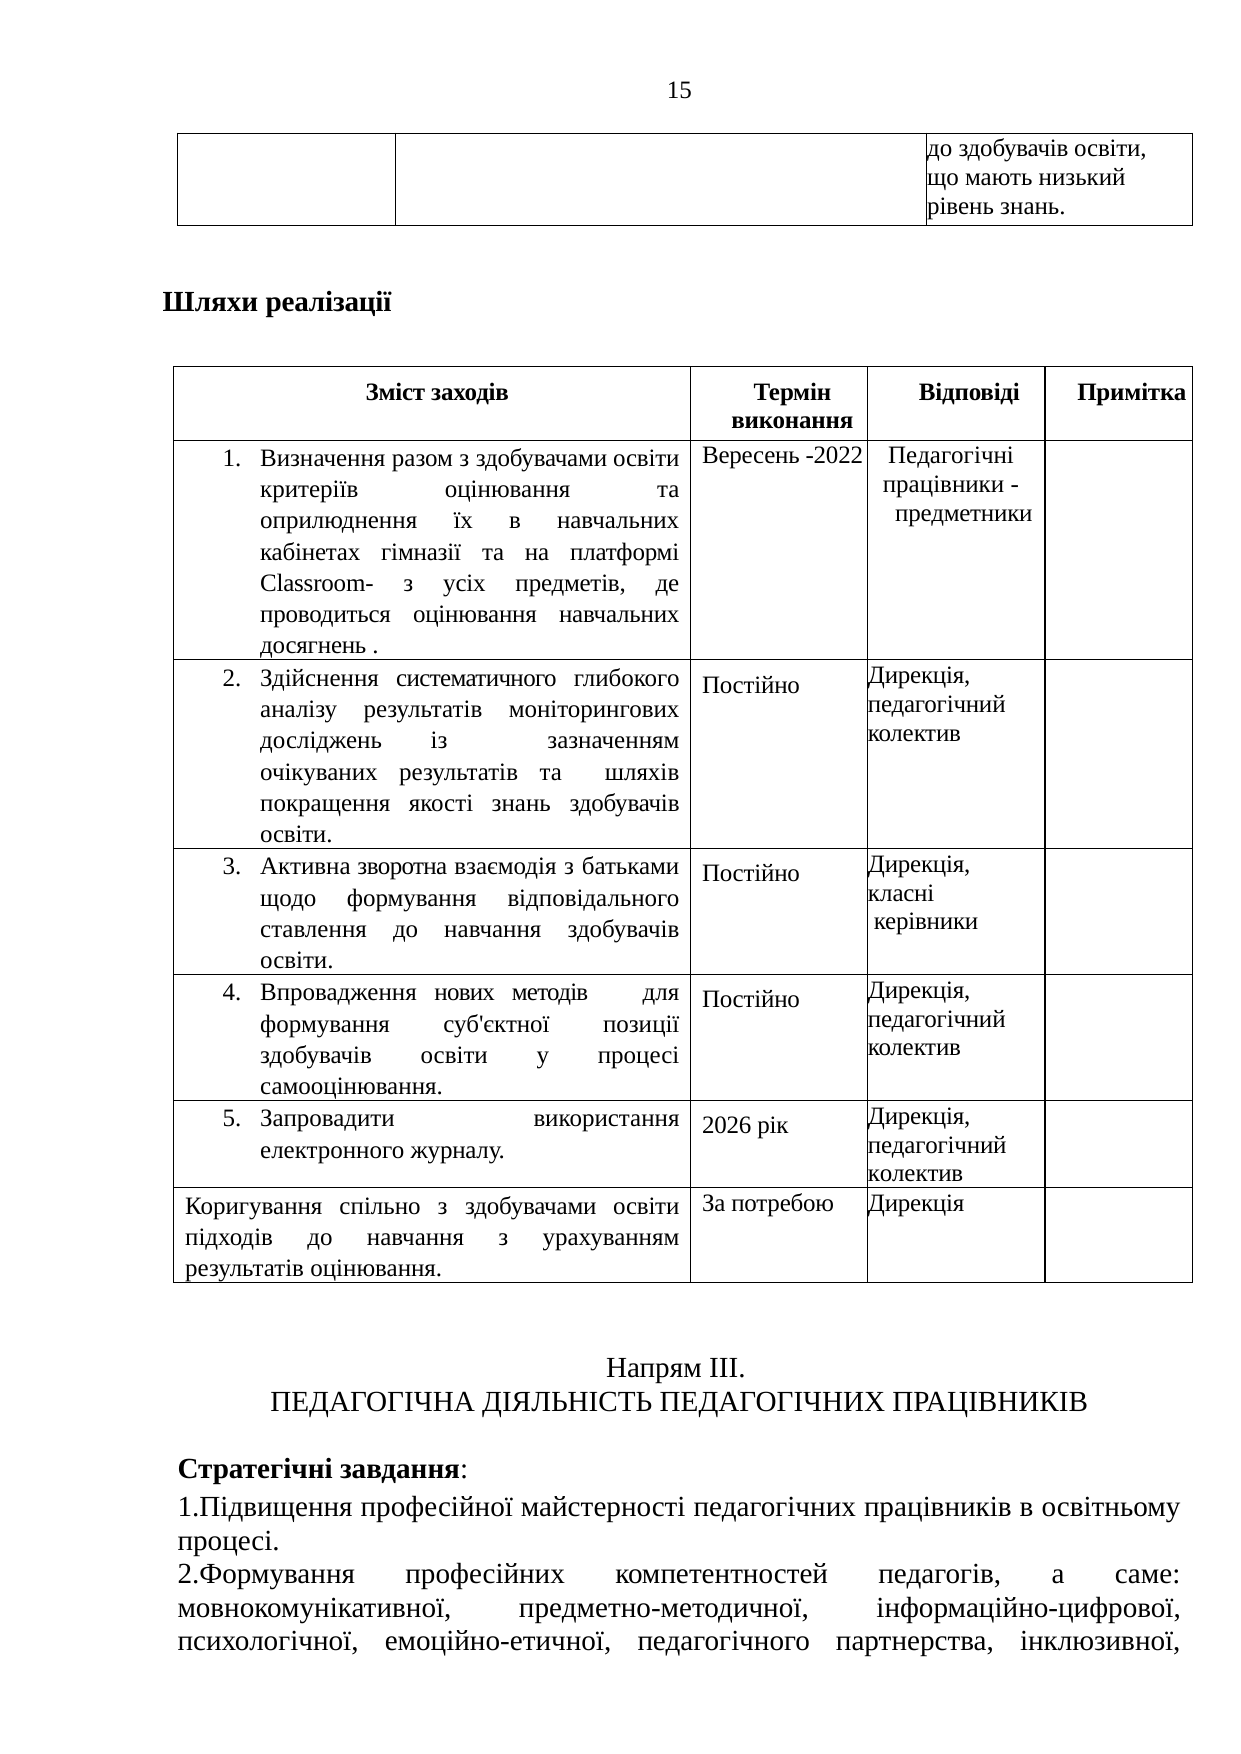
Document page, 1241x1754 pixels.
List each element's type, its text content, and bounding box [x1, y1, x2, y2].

table_cell [1046, 849, 1192, 974]
table_cell Дирекція, педагогічний колектив [868, 1101, 1044, 1187]
table_cell Здійснення систематичного глибокого аналізу результатів моніторингових досліджень із зазначенням очікуваних результатів та шляхів покращення якості знань здобувачів освіти. [174, 660, 222, 848]
table_cell Постійно [691, 849, 867, 974]
table_cell [1046, 1101, 1192, 1187]
table_header Примітка [1046, 367, 1192, 439]
table_cell [1046, 660, 1192, 848]
table_cell Дирекція, педагогічний колектив [868, 975, 1044, 1100]
text ПЕДАГОГІЧНА ДІЯЛЬНІСТЬ ПЕДАГОГІЧНИХ ПРАЦІВНИКІВ [177, 1384, 1181, 1417]
table_cell Активна зворотна взаємодія з батьками щодо формування відповідального ставлення до навчання здобувачів освіти. [174, 849, 222, 974]
table_cell Запровадити використання електронного журналу. [174, 1101, 690, 1187]
table_cell [1046, 1188, 1192, 1282]
table_header Зміст заходів [174, 367, 690, 439]
table_cell Вересень -2022 [691, 441, 867, 659]
text Напрям ІІІ. [177, 1350, 1181, 1384]
table_cell Дирекція, класні керівники [868, 849, 1044, 974]
table_cell За потребою [691, 1188, 867, 1282]
table_cell [396, 134, 926, 225]
table_header Відповіді [868, 367, 1044, 439]
table_cell до здобувачів освіти, що мають низький рівень знань. [927, 134, 1192, 225]
table_cell Постійно [691, 660, 867, 848]
text 2.Формування професійних компетентностей педагогів, а саме: мовнокомунікативної, предметно-методичної, інформаційно-цифрової, психологічної, емоційно-етичної, педагогічного партнерства, інклюзивної, [177, 1556, 1181, 1657]
text Шляхи реалізації [162, 284, 796, 317]
table_cell Дирекція [868, 1188, 1044, 1282]
table_header Термін виконання [691, 367, 867, 439]
table_cell Дирекція, педагогічний колектив [868, 660, 1044, 848]
table_cell [1046, 441, 1192, 659]
table_cell [178, 134, 395, 225]
text Стратегічні завдання: [177, 1451, 1181, 1484]
table_cell [1046, 975, 1192, 1100]
table_cell Постійно [691, 975, 867, 1100]
table_cell 2026 рік [691, 1101, 867, 1187]
text 1.Підвищення професійної майстерності педагогічних працівників в освітньому процесі. [177, 1489, 1181, 1556]
table_cell Педагогічні працівники - предметники [868, 441, 1044, 659]
table_cell Впровадження нових методів для формування суб'єктної позиції здобувачів освіти у процесі самооцінювання. [174, 975, 222, 1100]
table_cell Визначення разом з здобувачами освіти критеріїв оцінювання та оприлюднення їх в навчальних кабінетах гімназії та на платформі Classroom- з усіх предметів, де проводиться оцінювання навчальних досягнень . [174, 441, 222, 659]
